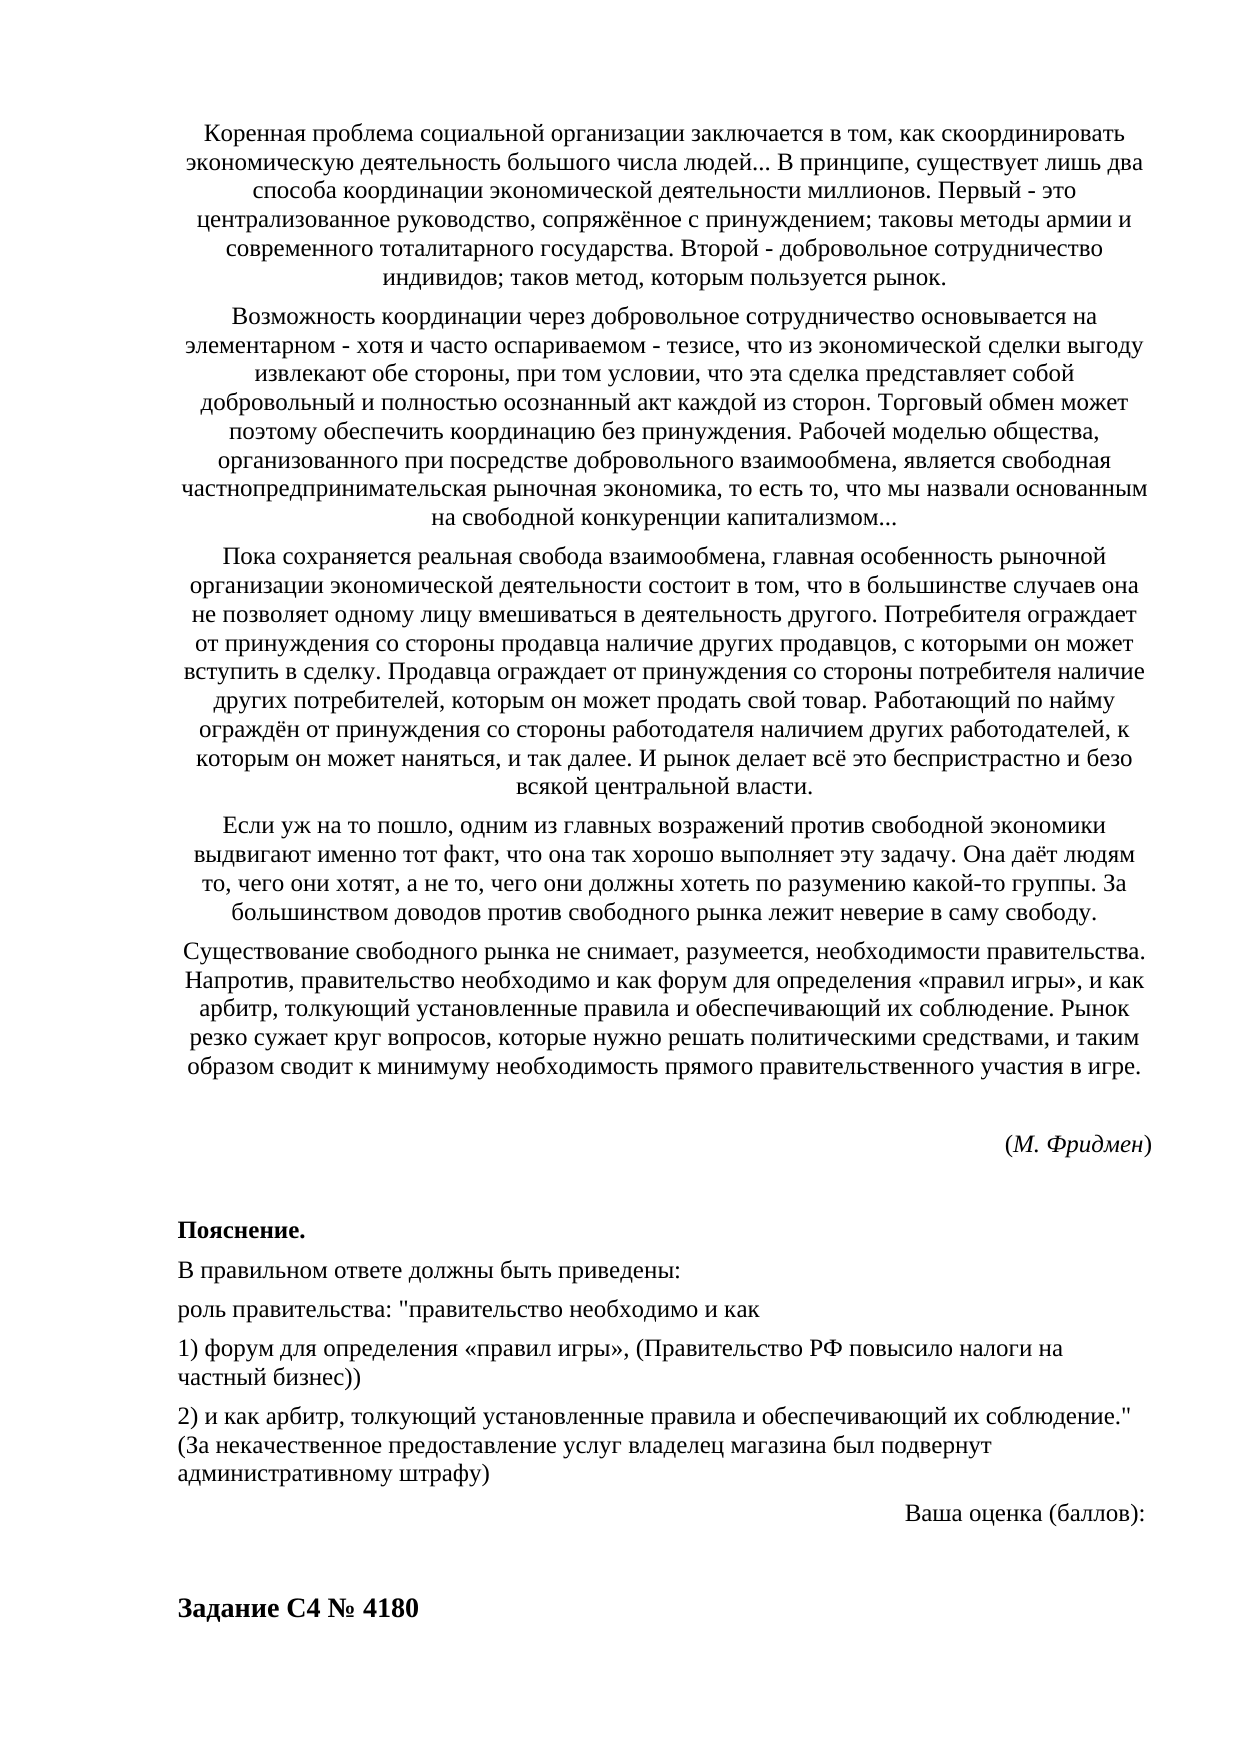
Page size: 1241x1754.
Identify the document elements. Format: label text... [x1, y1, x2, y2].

text Если уж на то пошло, одним из главных возражений против свободной экономики выдвигают именно тот факт, что она так хорошо выполняет эту задачу. Она даёт людям то, чего они хотят, а не то, чего они должны хотеть по разумению какой-то группы. За большинством доводов против свободного рынка лежит неверие в саму свободу. [177, 811, 1152, 926]
text Ваша оценка (баллов): [177, 1498, 1152, 1526]
text Возможность координации через добровольное сотрудничество основывается на элементарном - хотя и часто оспариваемом - тезисе, что из экономической сделки выгоду извлекают обе стороны, при том условии, что эта сделка представляет собой добровольный и полностью осознанный акт каждой из сторон. Торговый обмен может поэтому обеспечить координацию без принуждения. Рабочей моделью общества, организованного при посредстве добровольного взаимообмена, является свободная частнопредпринимательская рыночная экономика, то есть то, что мы назвали основанным на свободной конкуренции капитализмом... [177, 301, 1152, 531]
subtitle Задание С4 № 4180 [177, 1591, 1152, 1623]
text Пока сохраняется реальная свобода взаимообмена, главная особенность рыночной организации экономической деятельности состоит в том, что в большинстве случаев она не позволяет одному лицу вмешиваться в деятельность другого. Потребителя ограждает от принуждения со стороны продавца наличие других продавцов, с которыми он может вступить в сделку. Продавца ограждает от принуждения со стороны потребителя наличие других потребителей, которым он может продать свой товар. Работающий по найму ограждён от принуждения со стороны работодателя наличием других работодателей, к которым он может наняться, и так далее. И рынок делает всё это беспристрастно и безо всякой центральной власти. [177, 541, 1152, 800]
text Существование свободного рынка не снимает, разумеется, необходимости правительства. Напротив, правительство необходимо и как форум для определения «правил игры», и как арбитр, толкующий установленные правила и обеспечивающий их соблюдение. Рынок резко сужает круг вопросов, которые нужно решать политическими средствами, и таким образом сводит к минимуму необходимость прямого правительственного участия в игре. [177, 936, 1152, 1080]
text 2) и как арбитр, толкующий установленные правила и обеспечивающий их соблюдение." (За некачественное предоставление услуг владелец магазина был подвернут административному штрафу) [177, 1401, 1152, 1487]
text (М. Фридмен) [177, 1129, 1152, 1158]
text 1) форум для определения «правил игры», (Правительство РФ повысило налоги на частный бизнес)) [177, 1333, 1152, 1391]
text Пояснение. [177, 1187, 1152, 1244]
text роль правительства: "правительство необходимо и как [177, 1294, 1152, 1323]
text Коренная проблема социальной организации заключается в том, как скоординировать экономическую деятельность большого числа людей... В принципе, существует лишь два способа координации экономической деятельности миллионов. Первый - это централизованное руководство, сопряжённое с принуждением; таковы методы армии и современного тоталитарного государства. Второй - добровольное сотрудничество индивидов; таков метод, которым пользуется рынок. [177, 118, 1152, 291]
text В правильном ответе должны быть приведены: [177, 1255, 1152, 1283]
